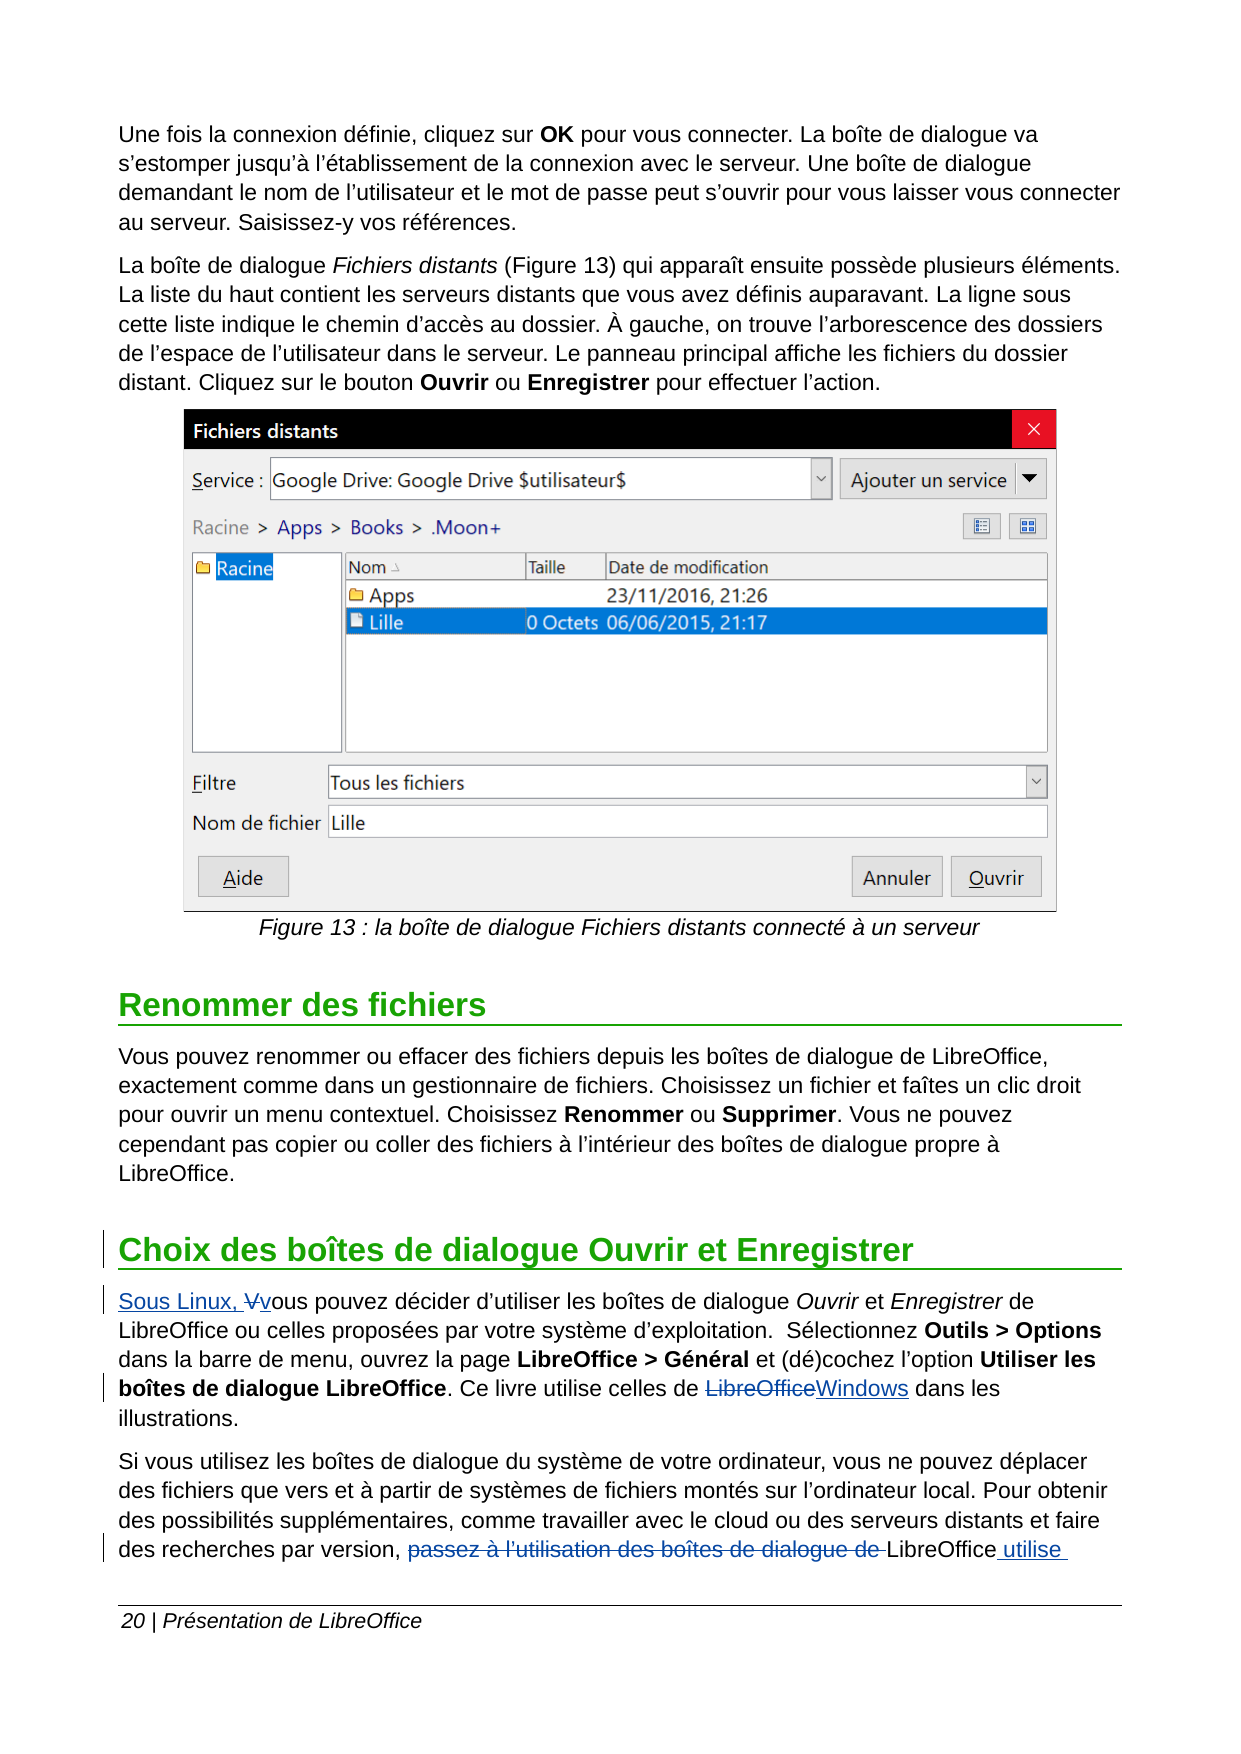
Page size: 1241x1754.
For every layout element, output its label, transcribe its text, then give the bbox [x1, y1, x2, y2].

text Sous Linux, vous pouvez décider d’utiliser les boîtes de dialogue Ouvrir et Enregistrer de LibreOffice ou celles proposées par votre système d’exploitation. Sélectionnez Outils > Options dans la barre de menu, ouvrez la page LibreOffice > Général et (dé)cochez l’option Utiliser les boîtes de dialogue LibreOffice. Ce livre utilise celles de Windows dans les illustrations. [118, 1285, 1122, 1431]
text Une fois la connexion définie, cliquez sur OK pour vous connecter. La boîte de dialogue va s’estomper jusqu’à l’établissement de la connexion avec le serveur. Une boîte de dialogue demandant le nom de l’utilisateur et le mot de passe peut s’ouvrir pour vous laisser vous connecter au serveur. Saisissez-y vos références. [118, 118, 1122, 235]
text Figure 13 : la boîte de dialogue Fichiers distants connecté à un serveur [118, 912, 1122, 941]
picture [183, 409, 1057, 912]
text La boîte de dialogue Fichiers distants (Figure 13) qui apparaît ensuite possède plusieurs éléments. La liste du haut contient les serveurs distants que vous avez définis auparavant. La ligne sous cette liste indique le chemin d’accès au dossier. À gauche, on trouve l’arborescence des dossiers de l’espace de l’utilisateur dans le serveur. Le panneau principal affiche les fichiers du dossier distant. Cliquez sur le bouton Ouvrir ou Enregistrer pour effectuer l’action. [118, 249, 1122, 395]
subtitle Renommer des fichiers [118, 985, 1122, 1024]
subtitle Choix des boîtes de dialogue Ouvrir et Enregistrer [118, 1230, 1122, 1268]
text Si vous utilisez les boîtes de dialogue du système de votre ordinateur, vous ne pouvez déplacer des fichiers que vers et à partir de systèmes de fichiers montés sur l’ordinateur local. Pour obtenir des possibilités supplémentaires, comme travailler avec le cloud ou des serveurs distants et faire des recherches par version, LibreOffice utilise automatiquement ses propres boîtes de dialogue quand vous enregistrez ou ouvrez un fichier distant. [118, 1445, 1122, 1562]
text Vous pouvez renommer ou effacer des fichiers depuis les boîtes de dialogue de LibreOffice, exactement comme dans un gestionnaire de fichiers. Choisissez un fichier et faîtes un clic droit pour ouvrir un menu contextuel. Choisissez Renommer ou Supprimer. Vous ne pouvez cependant pas copier ou coller des fichiers à l’intérieur des boîtes de dialogue propre à LibreOffice. [118, 1040, 1122, 1186]
